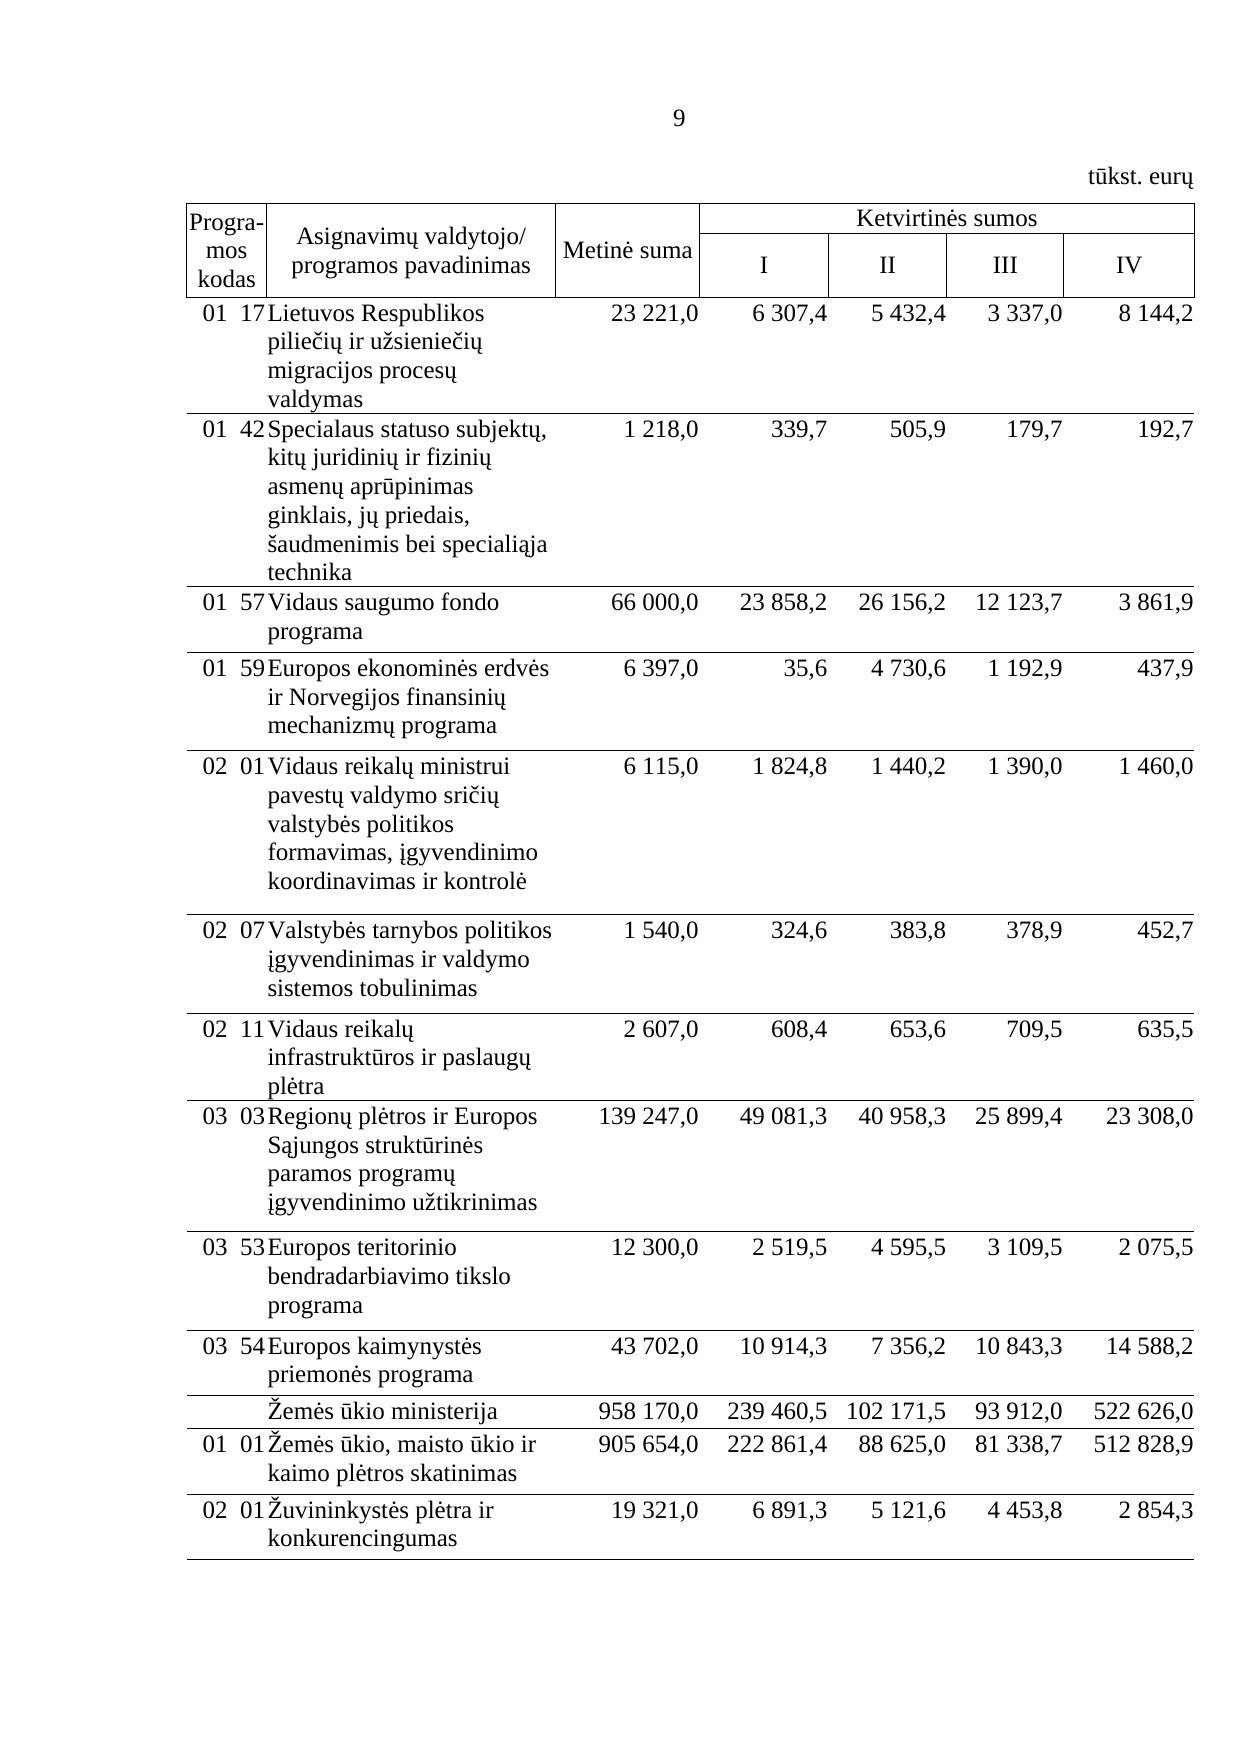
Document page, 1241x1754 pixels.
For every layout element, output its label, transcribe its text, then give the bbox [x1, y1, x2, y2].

table_cell 93 912,0 [947, 1396, 1063, 1428]
table_cell 25 899,4 [947, 1101, 1063, 1231]
table_cell I [700, 234, 828, 297]
table_cell Vidaus saugumo fondo programa [266, 587, 556, 652]
table_cell Lietuvos Respublikos piliečių ir užsieniečių migracijos procesų valdymas [266, 298, 556, 413]
table_cell 59 [229, 653, 266, 750]
table_cell Specialaus statuso subjektų, kitų juridinių ir fizinių asmenų aprūpinimas ginklais, jų priedais, šaudmenimis bei specialiąja technika [266, 414, 556, 586]
table_cell 4 595,5 [828, 1232, 947, 1330]
table_cell 01 [187, 1429, 228, 1494]
table_cell 01 [187, 587, 228, 652]
table_cell 608,4 [699, 1014, 828, 1100]
table_cell Žuvininkystės plėtra ir konkurencingumas [266, 1495, 556, 1559]
table_cell 905 654,0 [556, 1429, 699, 1494]
table_cell 03 [187, 1101, 228, 1231]
table_cell 02 [187, 915, 228, 1013]
table_cell 10 914,3 [699, 1331, 828, 1395]
table_cell 958 170,0 [556, 1396, 699, 1428]
table_cell 66 000,0 [556, 587, 699, 652]
table_cell [187, 1396, 228, 1428]
table_cell 192,7 [1064, 414, 1194, 586]
table_cell 42 [229, 414, 266, 586]
table_cell 14 588,2 [1064, 1331, 1194, 1395]
table_cell 01 [187, 653, 228, 750]
table_cell 4 453,8 [947, 1495, 1063, 1559]
table_cell 23 221,0 [556, 298, 699, 413]
table_cell 12 300,0 [556, 1232, 699, 1330]
table_cell 6 307,4 [699, 298, 828, 413]
table_cell 40 958,3 [828, 1101, 947, 1231]
table_cell 1 218,0 [556, 414, 699, 586]
table_cell 1 540,0 [556, 915, 699, 1013]
table_cell Progra-mos kodas [187, 204, 266, 297]
table_cell 3 109,5 [947, 1232, 1063, 1330]
table_cell 01 [229, 751, 266, 914]
table_cell Europos ekonominės erdvės ir Norvegijos finansinių mechanizmų programa [266, 653, 556, 750]
table_cell 6 115,0 [556, 751, 699, 914]
table_cell 452,7 [1064, 915, 1194, 1013]
table_cell 505,9 [828, 414, 947, 586]
table_header [229, 161, 266, 202]
table_cell 03 [187, 1232, 228, 1330]
table_cell 53 [229, 1232, 266, 1330]
table_cell 02 [187, 1495, 228, 1559]
table_cell 179,7 [947, 414, 1063, 586]
table_cell 512 828,9 [1064, 1429, 1194, 1494]
table_header [699, 161, 828, 202]
table_cell 1 440,2 [828, 751, 947, 914]
table_cell 5 432,4 [828, 298, 947, 413]
table_cell 23 858,2 [699, 587, 828, 652]
table_cell 7 356,2 [828, 1331, 947, 1395]
table_cell 49 081,3 [699, 1101, 828, 1231]
table_cell 23 308,0 [1064, 1101, 1194, 1231]
table_cell 01 [187, 298, 228, 413]
table_cell 57 [229, 587, 266, 652]
table_cell 378,9 [947, 915, 1063, 1013]
table_cell 653,6 [828, 1014, 947, 1100]
table_cell 81 338,7 [947, 1429, 1063, 1494]
table_cell 383,8 [828, 915, 947, 1013]
table_cell 07 [229, 915, 266, 1013]
table_cell Regionų plėtros ir Europos Sąjungos struktūrinės paramos programų įgyvendinimo užtikrinimas [266, 1101, 556, 1231]
table_header tūkst. eurų [947, 161, 1194, 202]
table_cell 43 702,0 [556, 1331, 699, 1395]
table_cell 03 [187, 1331, 228, 1395]
table_cell 02 [187, 1014, 228, 1100]
table_cell 35,6 [699, 653, 828, 750]
table_cell 102 171,5 [828, 1396, 947, 1428]
table_cell [229, 1396, 266, 1428]
table_cell 239 460,5 [699, 1396, 828, 1428]
table_cell 10 843,3 [947, 1331, 1063, 1395]
table_cell 3 861,9 [1064, 587, 1194, 652]
table_cell 1 824,8 [699, 751, 828, 914]
table_cell 01 [229, 1495, 266, 1559]
table_cell 3 337,0 [947, 298, 1063, 413]
table_cell 1 390,0 [947, 751, 1063, 914]
table_cell 6 397,0 [556, 653, 699, 750]
table_cell Valstybės tarnybos politikos įgyvendinimas ir valdymo sistemos tobulinimas [266, 915, 556, 1013]
table_cell 324,6 [699, 915, 828, 1013]
table_cell 8 144,2 [1064, 298, 1194, 413]
table_cell 2 075,5 [1064, 1232, 1194, 1330]
table_cell Vidaus reikalų ministrui pavestų valdymo sričių valstybės politikos formavimas, įgyvendinimo koordinavimas ir kontrolė [266, 751, 556, 914]
table_cell 17 [229, 298, 266, 413]
table_cell II [829, 234, 946, 297]
table_cell 437,9 [1064, 653, 1194, 750]
table_cell Žemės ūkio ministerija [266, 1396, 556, 1428]
table_cell Asignavimų valdytojo/ programos pavadinimas [267, 204, 555, 297]
table_header [556, 161, 699, 202]
table_cell III [947, 234, 1063, 297]
table_cell 339,7 [699, 414, 828, 586]
table_cell 1 460,0 [1064, 751, 1194, 914]
table_cell 26 156,2 [828, 587, 947, 652]
table_cell Metinė suma [556, 204, 699, 297]
table_cell 1 192,9 [947, 653, 1063, 750]
table_cell 2 854,3 [1064, 1495, 1194, 1559]
table_cell 139 247,0 [556, 1101, 699, 1231]
table_header [828, 161, 947, 202]
table_cell IV [1064, 234, 1194, 297]
table_cell Ketvirtinės sumos [700, 204, 1194, 232]
table_header [266, 161, 556, 202]
table_cell 2 607,0 [556, 1014, 699, 1100]
table_cell 12 123,7 [947, 587, 1063, 652]
table_cell Europos teritorinio bendradarbiavimo tikslo programa [266, 1232, 556, 1330]
table_cell 03 [229, 1101, 266, 1231]
table_cell 709,5 [947, 1014, 1063, 1100]
table_cell Europos kaimynystės priemonės programa [266, 1331, 556, 1395]
table_cell 222 861,4 [699, 1429, 828, 1494]
table_cell 11 [229, 1014, 266, 1100]
table_header [187, 161, 228, 202]
table_cell 5 121,6 [828, 1495, 947, 1559]
table_cell 2 519,5 [699, 1232, 828, 1330]
table_cell 6 891,3 [699, 1495, 828, 1559]
table_cell 635,5 [1064, 1014, 1194, 1100]
table_cell 54 [229, 1331, 266, 1395]
table_cell Vidaus reikalų infrastruktūros ir paslaugų plėtra [266, 1014, 556, 1100]
table_cell 19 321,0 [556, 1495, 699, 1559]
table_cell 01 [229, 1429, 266, 1494]
table_cell 01 [187, 414, 228, 586]
table_cell 522 626,0 [1064, 1396, 1194, 1428]
table_cell 4 730,6 [828, 653, 947, 750]
table_cell 88 625,0 [828, 1429, 947, 1494]
table_cell 02 [187, 751, 228, 914]
table_cell Žemės ūkio, maisto ūkio ir kaimo plėtros skatinimas [266, 1429, 556, 1494]
